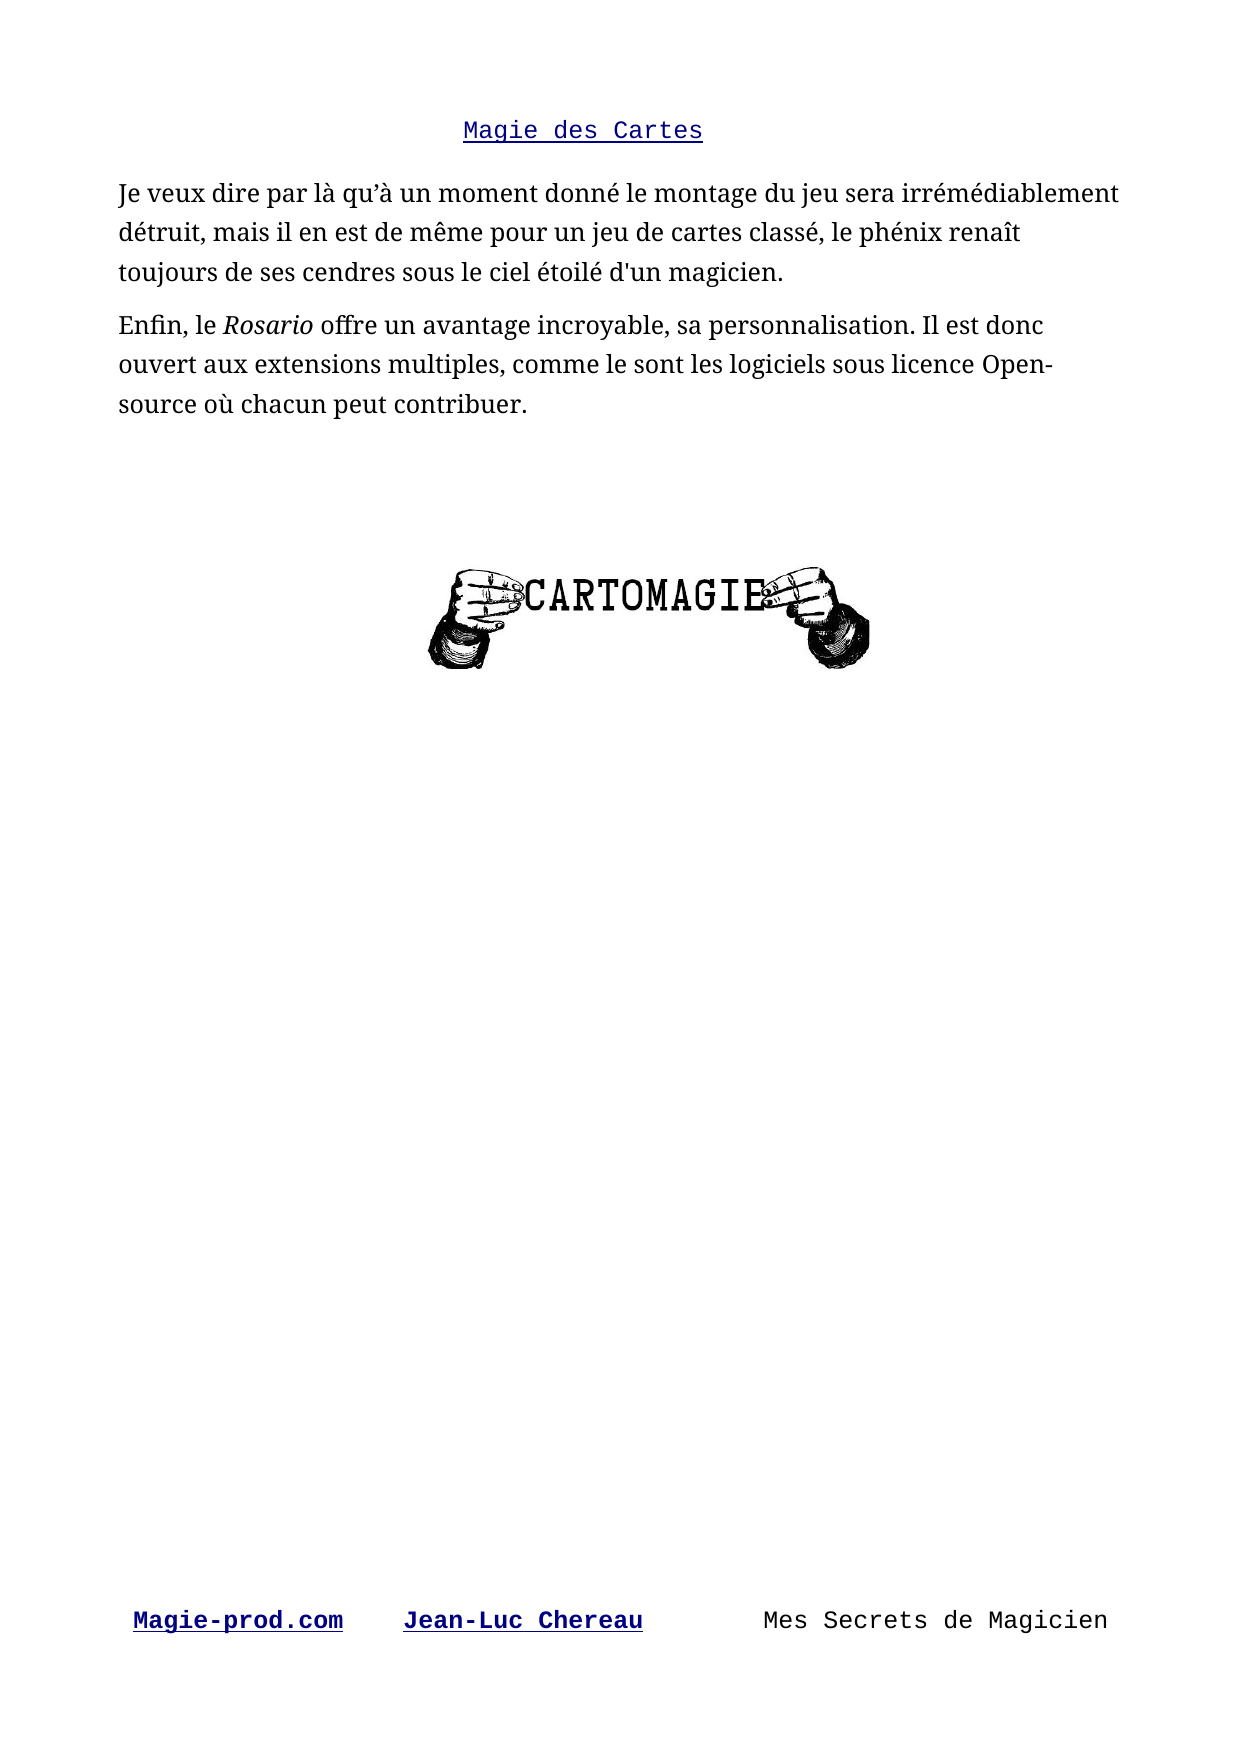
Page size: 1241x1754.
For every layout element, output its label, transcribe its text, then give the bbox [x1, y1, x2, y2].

text Je veux dire par là qu’à un moment donné le montage du jeu sera irrémédiablement détruit, mais il en est de même pour un jeu de cartes classé, le phénix renaît toujours de ses cendres sous le ciel étoilé d'un magicien. [118, 176, 1122, 288]
picture [420, 556, 870, 669]
text Enfin, le Rosario offre un avantage incroyable, sa personnalisation. Il est donc ouvert aux extensions multiples, comme le sont les logiciels sous licence Open-source où chacun peut contribuer. [118, 308, 1122, 420]
